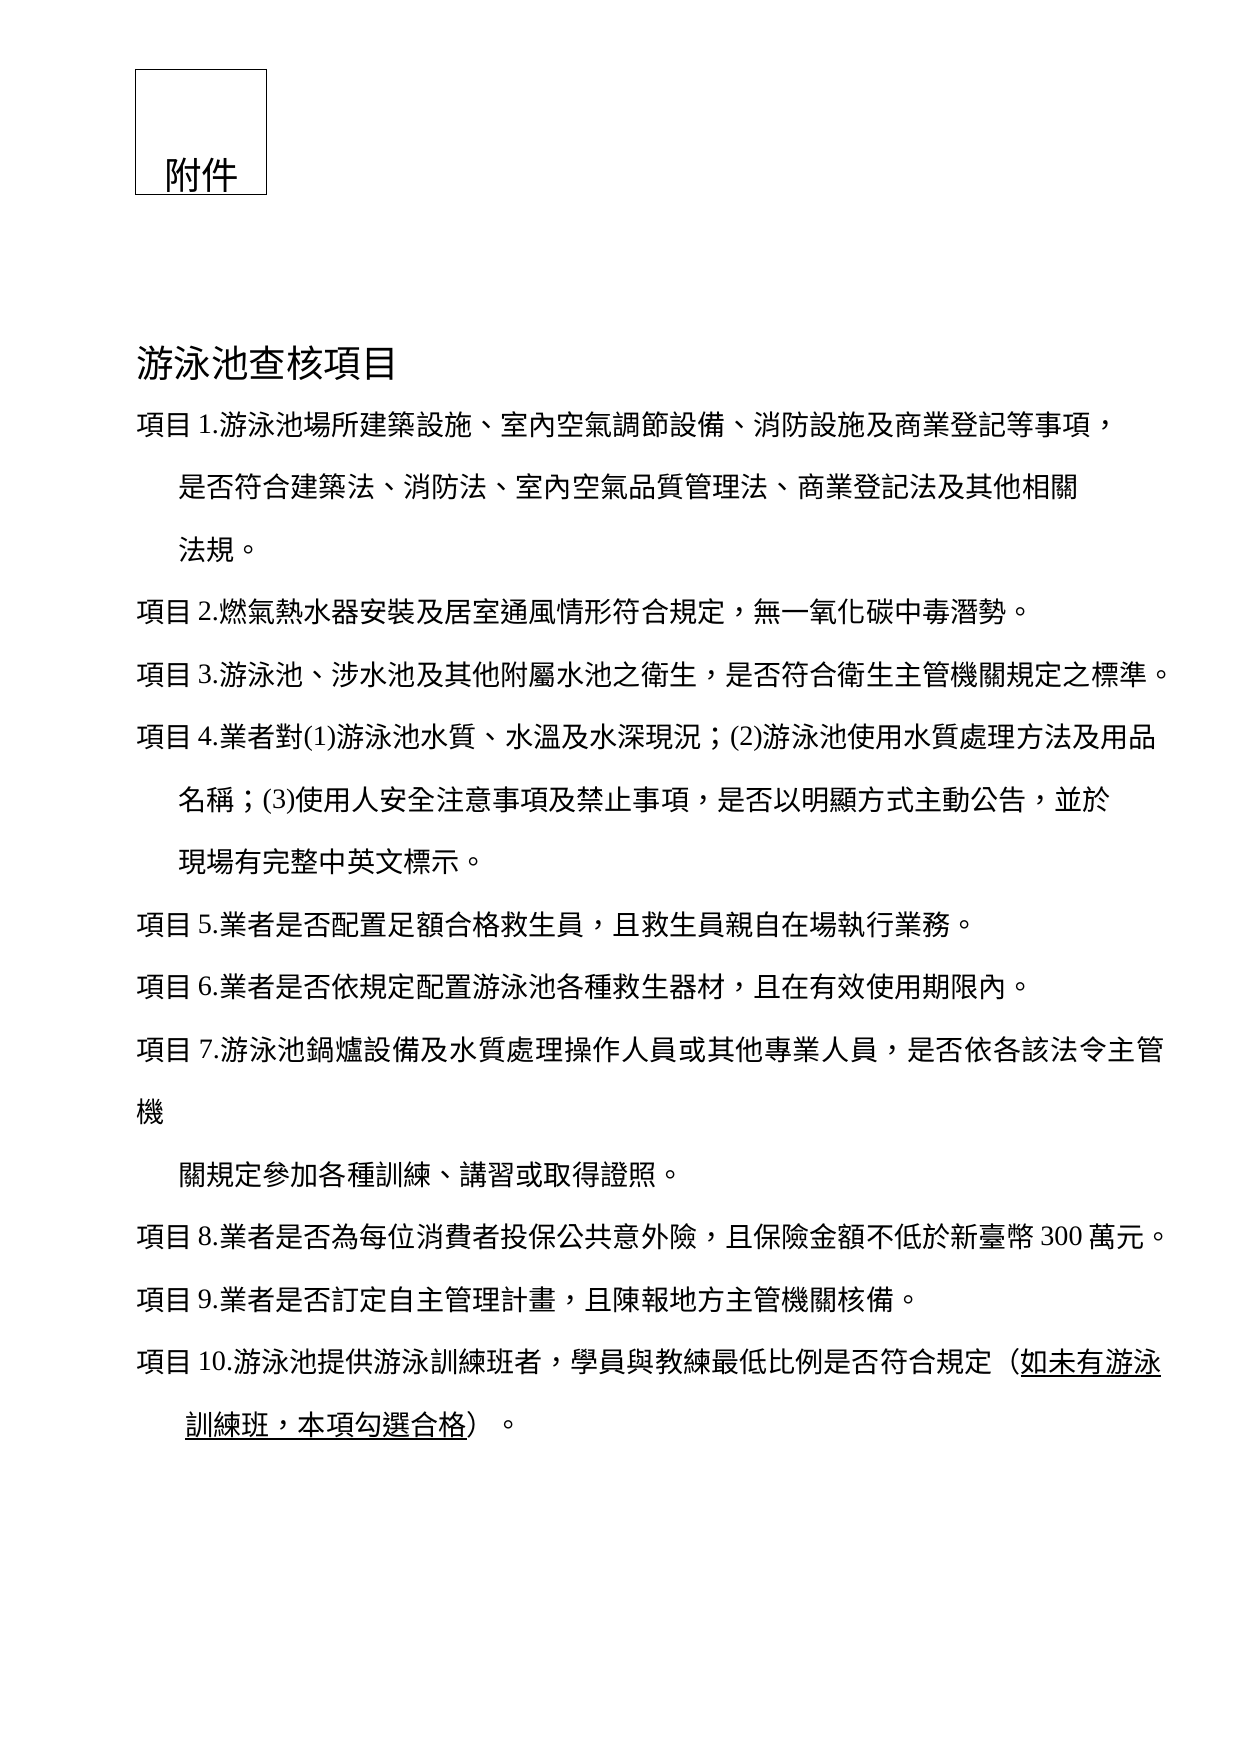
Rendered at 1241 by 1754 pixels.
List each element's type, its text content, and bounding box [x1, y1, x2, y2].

text 游泳池查核項目 [136, 319, 1165, 381]
text 關規定參加各種訓練、講習或取得證照。 [136, 1131, 1165, 1194]
text 項目2.燃氣熱水器安裝及居室通風情形符合規定，無一氧化碳中毒潛勢。 [136, 569, 1165, 631]
text 是否符合建築法、消防法、室內空氣品質管理法、商業登記法及其他相關 [136, 444, 1165, 506]
text 項目5.業者是否配置足額合格救生員，且救生員親自在場執行業務。 [136, 881, 1165, 944]
text 項目3.游泳池、涉水池及其他附屬水池之衛生，是否符合衛生主管機關規定之標準。 [136, 631, 1165, 694]
text 名稱；(3)使用人安全注意事項及禁止事項，是否以明顯方式主動公告，並於 [136, 756, 1165, 819]
text 項目4.業者對(1)游泳池水質、水溫及水深現況；(2)游泳池使用水質處理方法及用品 [136, 694, 1165, 756]
text 項目9.業者是否訂定自主管理計畫，且陳報地方主管機關核備。 [136, 1256, 1165, 1319]
text 現場有完整中英文標示。 [136, 819, 1165, 881]
text 訓練班，本項勾選合格）。 [136, 1381, 1165, 1444]
text 項目1.游泳池場所建築設施、室內空氣調節設備、消防設施及商業登記等事項， [136, 381, 1165, 444]
text 項目6.業者是否依規定配置游泳池各種救生器材，且在有效使用期限內。 [136, 944, 1165, 1006]
text 法規。 [136, 506, 1165, 569]
text 項目8.業者是否為每位消費者投保公共意外險，且保險金額不低於新臺幣300萬元。 [136, 1194, 1165, 1256]
text 項目10.游泳池提供游泳訓練班者，學員與教練最低比例是否符合規定（如未有游泳 [136, 1319, 1165, 1381]
text 項目7.游泳池鍋爐設備及水質處理操作人員或其他專業人員，是否依各該法令主管機 [136, 1006, 1165, 1131]
table_header 附件 [136, 70, 266, 194]
